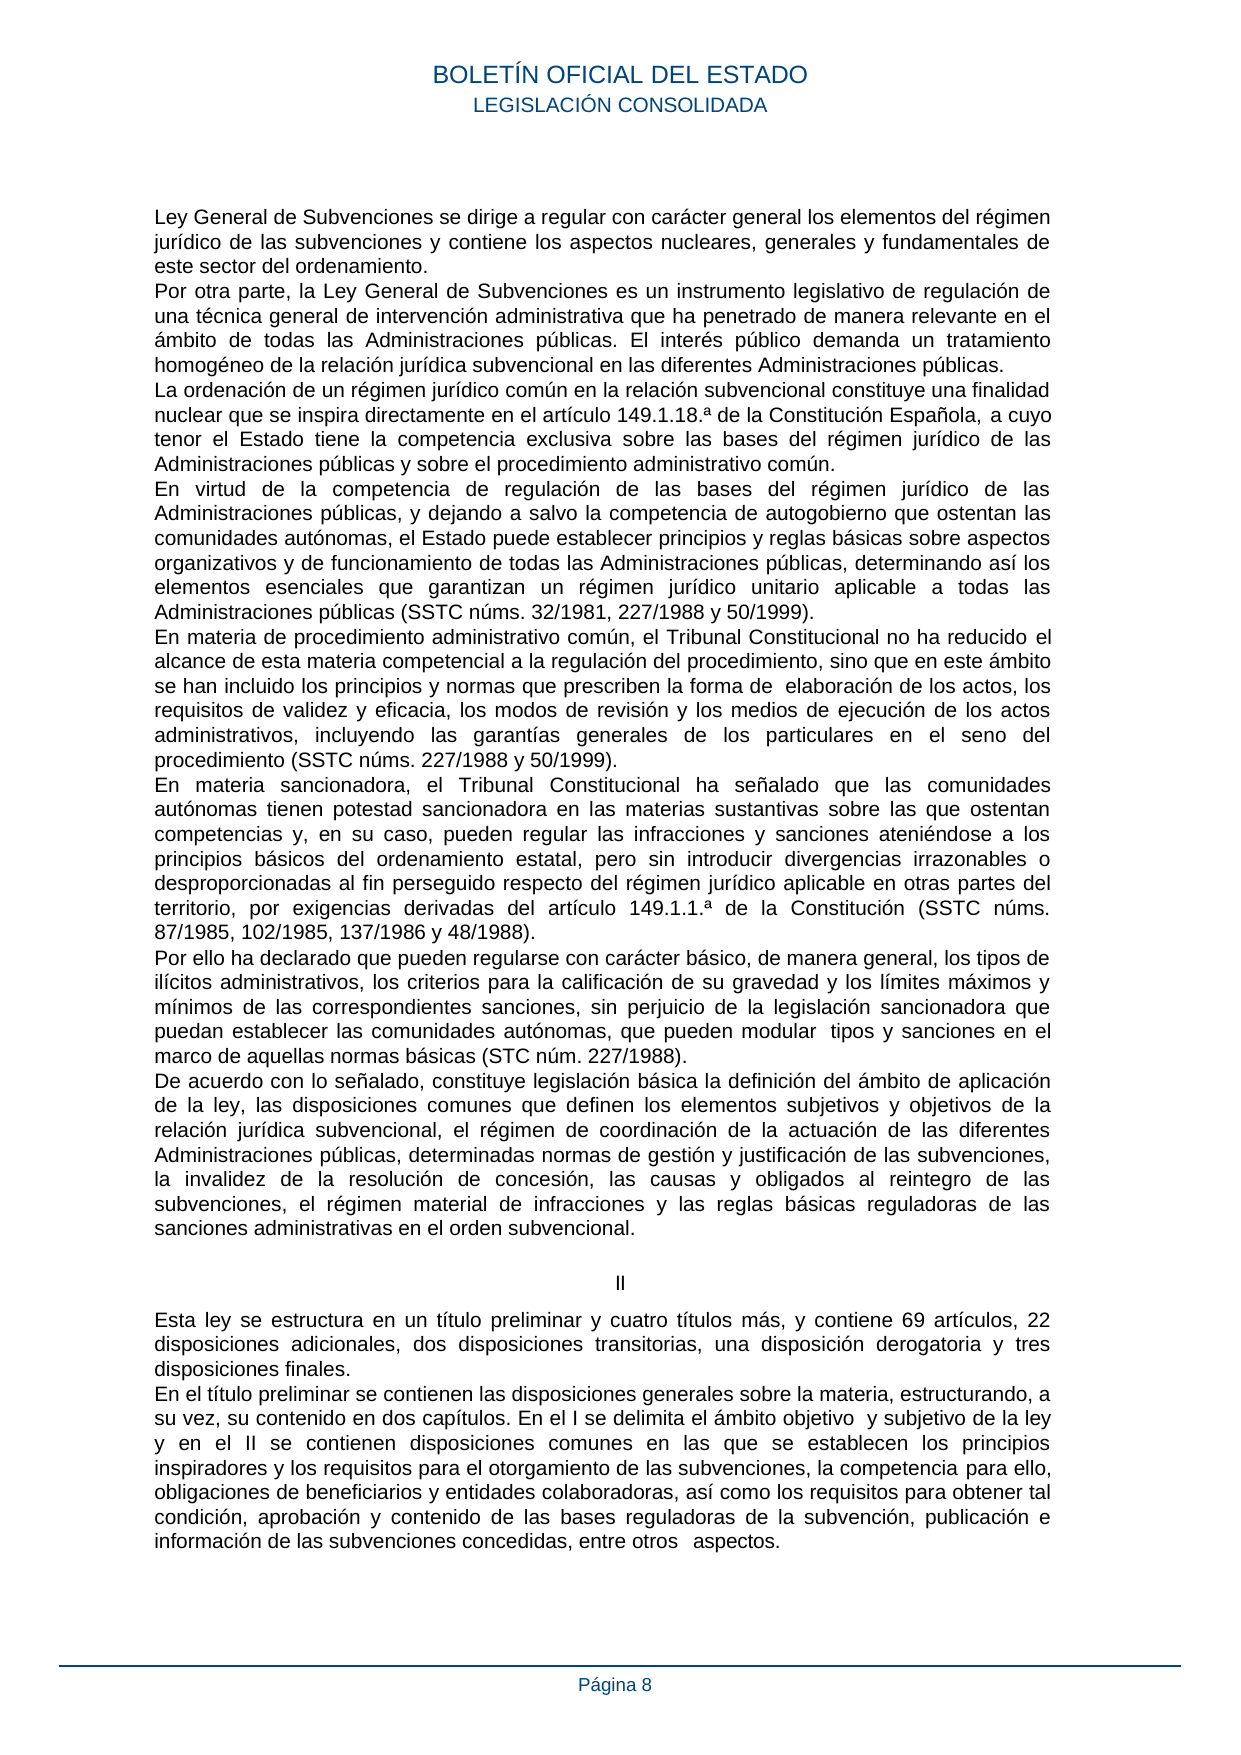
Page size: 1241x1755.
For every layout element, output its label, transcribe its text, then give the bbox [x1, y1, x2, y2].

text Esta ley se estructura en un título preliminar y cuatro títulos más, y contiene 69 artículos, 22 disposiciones adicionales, dos disposiciones transitorias, una disposición derogatoria y tres disposiciones finales. [154, 1308, 1052, 1381]
text En el título preliminar se contienen las disposiciones generales sobre la materia, estructurando, a su vez, su contenido en dos capítulos. En el I se delimita el ámbito objetivo y subjetivo de la ley y en el II se contienen disposiciones comunes en las que se establecen los principios inspiradores y los requisitos para el otorgamiento de las subvenciones, la competencia para ello, obligaciones de beneficiarios y entidades colaboradoras, así como los requisitos para obtener tal condición, aprobación y contenido de las bases reguladoras de la subvención, publicación e información de las subvenciones concedidas, entre otros aspectos. [154, 1382, 1052, 1553]
text En materia sancionadora, el Tribunal Constitucional ha señalado que las comunidades autónomas tienen potestad sancionadora en las materias sustantivas sobre las que ostentan competencias y, en su caso, pueden regular las infracciones y sanciones ateniéndose a los principios básicos del ordenamiento estatal, pero sin introducir divergencias irrazonables o desproporcionadas al fin perseguido respecto del régimen jurídico aplicable en otras partes del territorio, por exigencias derivadas del artículo 149.1.1.ª de la Constitución (SSTC núms. 87/1985, 102/1985, 137/1986 y 48/1988). [154, 773, 1052, 944]
text Por otra parte, la Ley General de Subvenciones es un instrumento legislativo de regulación de una técnica general de intervención administrativa que ha penetrado de manera relevante en el ámbito de todas las Administraciones públicas. El interés público demanda un tratamiento homogéneo de la relación jurídica subvencional en las diferentes Administraciones públicas. [154, 279, 1052, 377]
text Por ello ha declarado que pueden regularse con carácter básico, de manera general, los tipos de ilícitos administrativos, los criterios para la calificación de su gravedad y los límites máximos y mínimos de las correspondientes sanciones, sin perjuicio de la legislación sancionadora que puedan establecer las comunidades autónomas, que pueden modular tipos y sanciones en el marco de aquellas normas básicas (STC núm. 227/1988). [154, 945, 1052, 1068]
text En virtud de la competencia de regulación de las bases del régimen jurídico de las Administraciones públicas, y dejando a salvo la competencia de autogobierno que ostentan las comunidades autónomas, el Estado puede establecer principios y reglas básicas sobre aspectos organizativos y de funcionamiento de todas las Administraciones públicas, determinando así los elementos esenciales que garantizan un régimen jurídico unitario aplicable a todas las Administraciones públicas (SSTC núms. 32/1981, 227/1988 y 50/1999). [154, 477, 1052, 623]
text Ley General de Subvenciones se dirige a regular con carácter general los elementos del régimen jurídico de las subvenciones y contiene los aspectos nucleares, generales y fundamentales de este sector del ordenamiento. [154, 205, 1052, 278]
text La ordenación de un régimen jurídico común en la relación subvencional constituye una finalidad nuclear que se inspira directamente en el artículo 149.1.18.ª de la Constitución Española, a cuyo tenor el Estado tiene la competencia exclusiva sobre las bases del régimen jurídico de las Administraciones públicas y sobre el procedimiento administrativo común. [154, 378, 1052, 476]
text II [397, 1271, 844, 1295]
text En materia de procedimiento administrativo común, el Tribunal Constitucional no ha reducido el alcance de esta materia competencial a la regulación del procedimiento, sino que en este ámbito se han incluido los principios y normas que prescriben la forma de elaboración de los actos, los requisitos de validez y eficacia, los modos de revisión y los medios de ejecución de los actos administrativos, incluyendo las garantías generales de los particulares en el seno del procedimiento (SSTC núms. 227/1988 y 50/1999). [154, 624, 1052, 771]
text De acuerdo con lo señalado, constituye legislación básica la definición del ámbito de aplicación de la ley, las disposiciones comunes que definen los elementos subjetivos y objetivos de la relación jurídica subvencional, el régimen de coordinación de la actuación de las diferentes Administraciones públicas, determinadas normas de gestión y justificación de las subvenciones, la invalidez de la resolución de concesión, las causas y obligados al reintegro de las subvenciones, el régimen material de infracciones y las reglas básicas reguladoras de las sanciones administrativas en el orden subvencional. [154, 1069, 1052, 1240]
